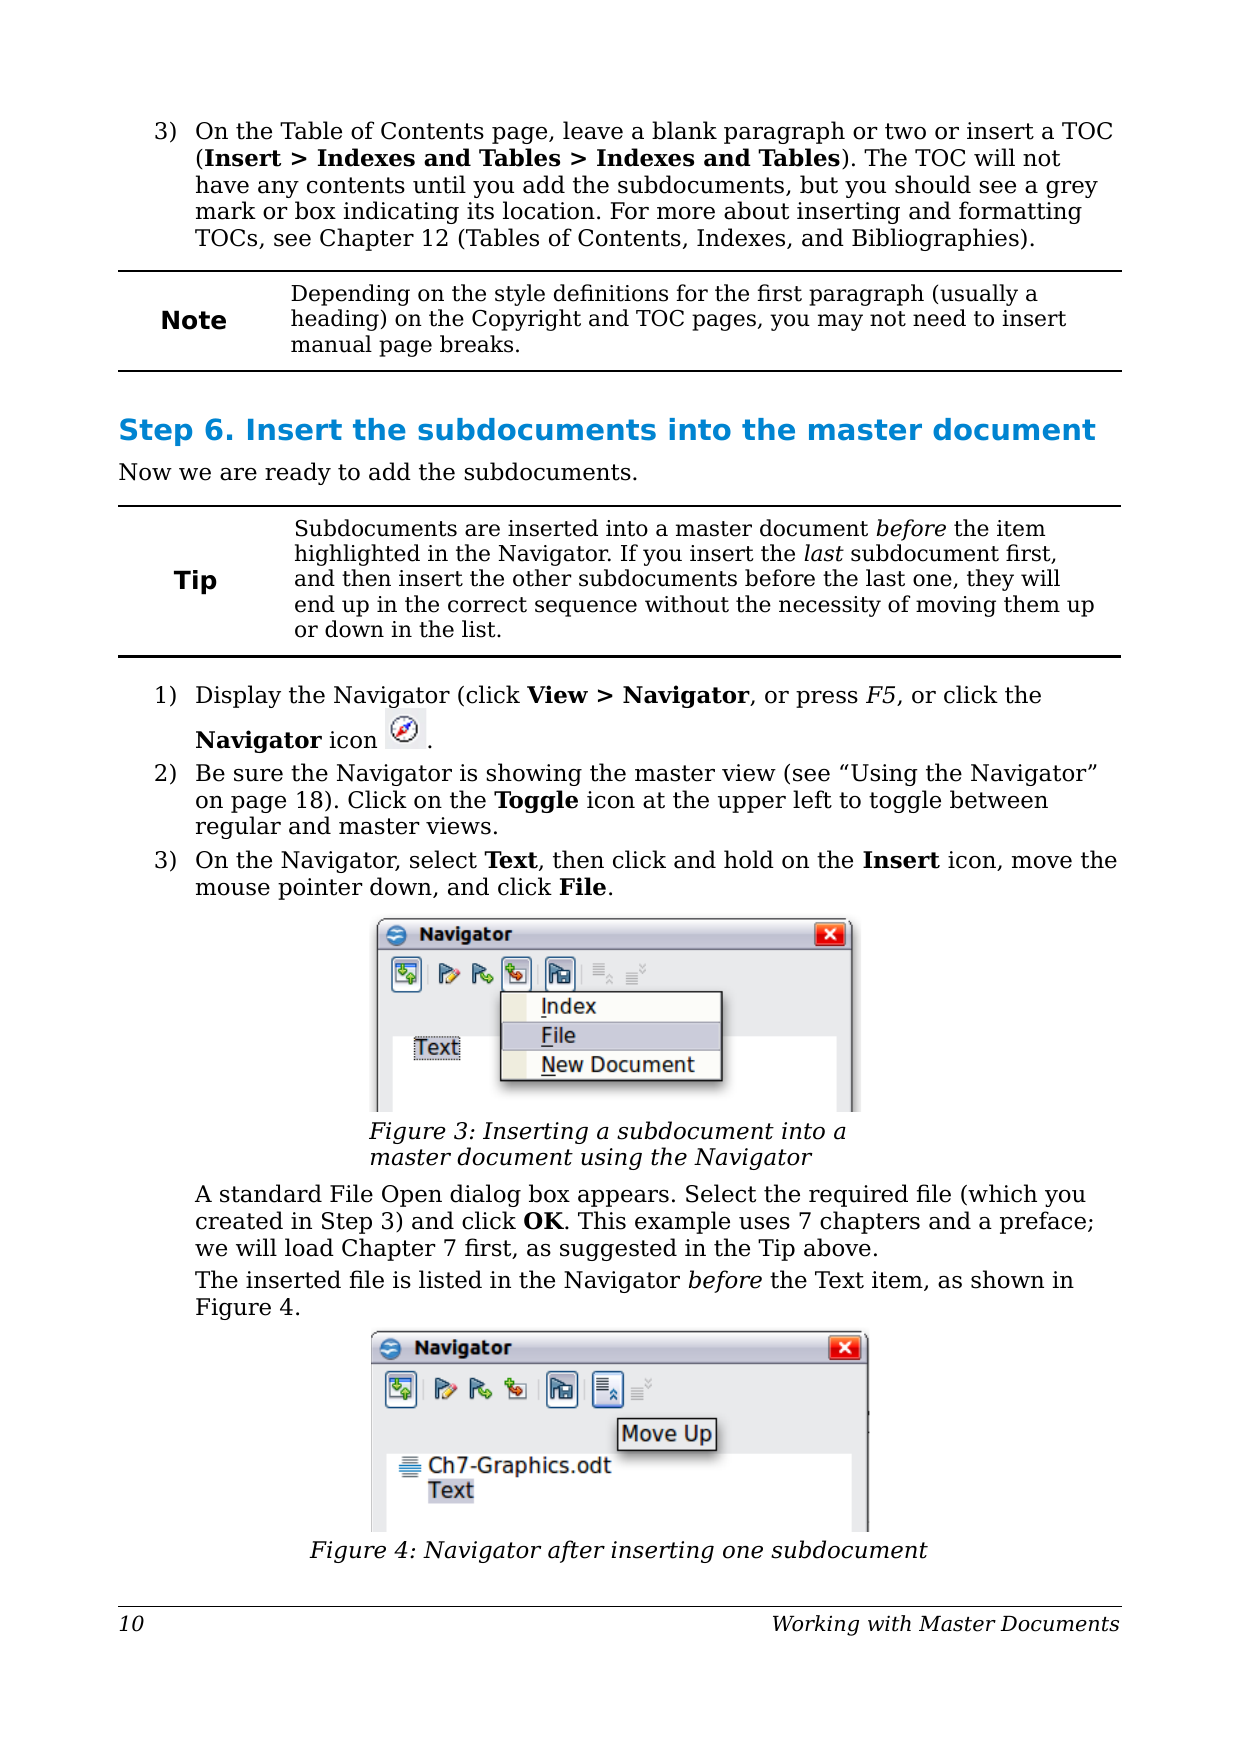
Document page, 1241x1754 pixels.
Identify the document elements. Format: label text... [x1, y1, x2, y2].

list A standard File Open dialog box appears. Select the required file (which you created in Step 3) and click OK. This example uses 7 chapters and a preface; we will load Chapter 7 first, as suggested in the Tip above. [195, 1181, 1122, 1261]
list Display the Navigator (click View > Navigator, or press F5, or click the Navigator icon . [177, 682, 1122, 754]
table_header Note [118, 272, 269, 370]
subtitle Step 6. Insert the subdocuments into the master document [118, 413, 1122, 447]
table_header Tip [118, 507, 273, 655]
table_header Subdocuments are inserted into a master document before the item highlighted in the Navigator. If you insert the last subdocument first, and then insert the other subdocuments before the last one, they will end up in the correct sequence without the necessity of moving them up or down in the list. [273, 507, 1121, 655]
picture [369, 913, 862, 1112]
list Be sure the Navigator is showing the master view (see “Using the Navigator” on page 18). Click on the Toggle icon at the upper left to toggle between regular and master views. [177, 760, 1122, 840]
list On the Navigator, select Text, then click and hold on the Insert icon, move the mouse pointer down, and click File. [177, 846, 1122, 900]
picture [371, 1327, 870, 1532]
list On the Table of Contents page, leave a blank paragraph or two or insert a TOC (Insert > Indexes and Tables > Indexes and Tables). The TOC will not have any contents until you add the subdocuments, but you should see a grey mark or box indicating its location. For more about inserting and formatting TOCs, see Chapter 12 (Tables of Contents, Indexes, and Bibliographies). [177, 118, 1122, 252]
table_header Depending on the style definitions for the first paragraph (usually a heading) on the Copyright and TOC pages, you may not need to insert manual page breaks. [269, 272, 1122, 370]
picture [385, 708, 427, 749]
text Figure 4: Navigator after inserting one subdocument [287, 1537, 953, 1564]
list The inserted file is listed in the Navigator before the Text item, as shown in Figure 4. [195, 1268, 1122, 1321]
text Now we are ready to add the subdocuments. [118, 459, 1122, 486]
text Figure 3: Inserting a subdocument into a master document using the Navigator [369, 1118, 871, 1171]
